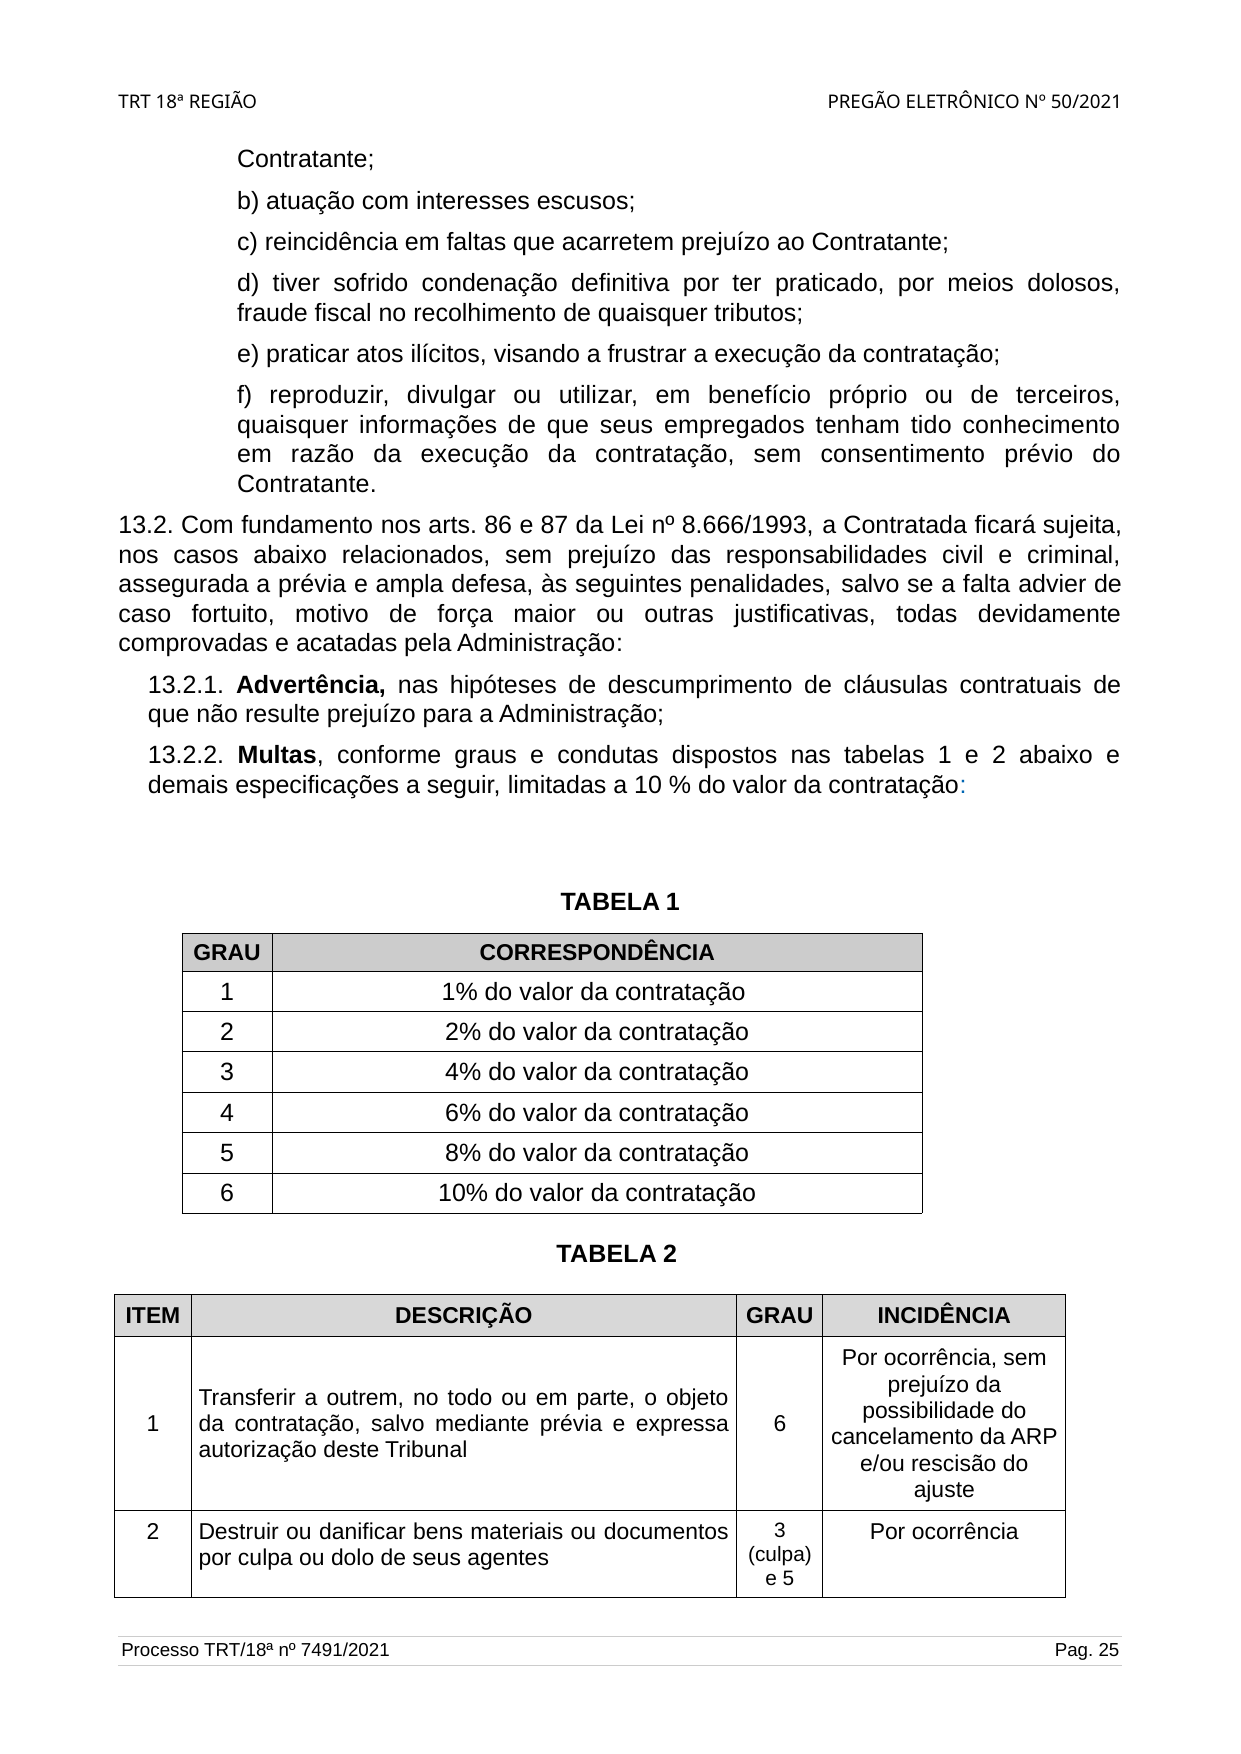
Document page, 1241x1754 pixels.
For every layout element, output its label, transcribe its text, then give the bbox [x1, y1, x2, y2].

table_cell 10% do valor da contratação [273, 1174, 922, 1213]
table_cell 2% do valor da contratação [273, 1012, 922, 1051]
table_header GRAU [183, 934, 272, 971]
text e) praticar atos ilícitos, visando a frustrar a execução da contratação; [237, 338, 1122, 368]
table_cell Destruir ou danificar bens materiais ou documentos por culpa ou dolo de seus agentes [192, 1511, 736, 1597]
table_cell 2 [183, 1012, 272, 1051]
table_cell Por ocorrência [823, 1511, 1065, 1597]
text b) atuação com interesses escusos; [237, 185, 1122, 214]
table_header INCIDÊNCIA [823, 1295, 1065, 1336]
table_cell 2 [115, 1511, 191, 1597]
table_cell 6 [183, 1174, 272, 1213]
table_header ITEM [115, 1295, 191, 1336]
text f) reproduzir, divulgar ou utilizar, em benefício próprio ou de terceiros, quaisquer informações de que seus empregados tenham tido conhecimento em razão da execução da contratação, sem consentimento prévio do Contratante. [237, 380, 1122, 498]
text 13.2.2. Multas, conforme graus e condutas dispostos nas tabelas 1 e 2 abaixo e demais especificações a seguir, limitadas a 10 % do valor da contratação: [148, 740, 1122, 799]
table_cell 3 [183, 1052, 272, 1092]
table_cell 8% do valor da contratação [273, 1133, 922, 1172]
table_cell Transferir a outrem, no todo ou em parte, o objeto da contratação, salvo mediante prévia e expressa autorização deste Tribunal [192, 1337, 736, 1509]
table_cell 6% do valor da contratação [273, 1093, 922, 1132]
table_header GRAU [737, 1295, 822, 1336]
table_cell 1% do valor da contratação [273, 972, 922, 1011]
table_cell 5 [183, 1133, 272, 1172]
table_cell 1 [115, 1337, 191, 1509]
table_cell 6 [737, 1337, 822, 1509]
text Contratante; [237, 143, 1122, 173]
text 13.2. Com fundamento nos arts. 86 e 87 da Lei nº 8.666/1993, a Contratada ficará sujeita, nos casos abaixo relacionados, sem prejuízo das responsabilidades civil e criminal, assegurada a prévia e ampla defesa, às seguintes penalidades, salvo se a falta advier de caso fortuito, motivo de força maior ou outras justificativas, todas devidamente comprovadas e acatadas pela Administração: [118, 509, 1122, 657]
text TABELA 2 [118, 1239, 1122, 1268]
table_header DESCRIÇÃO [192, 1295, 736, 1336]
text 13.2.1. Advertência, nas hipóteses de descumprimento de cláusulas contratuais de que não resulte prejuízo para a Administração; [148, 669, 1122, 728]
table_cell 4 [183, 1093, 272, 1132]
text c) reincidência em faltas que acarretem prejuízo ao Contratante; [237, 226, 1122, 256]
table_cell Por ocorrência, sem prejuízo da possibilidade do cancelamento da ARP e/ou rescisão do ajuste [823, 1337, 1065, 1509]
table_cell 3 (culpa) e 5 [737, 1511, 822, 1597]
text TABELA 1 [118, 886, 1122, 915]
text d) tiver sofrido condenação definitiva por ter praticado, por meios dolosos, fraude fiscal no recolhimento de quaisquer tributos; [237, 268, 1122, 327]
table_cell 1 [183, 972, 272, 1011]
table_header CORRESPONDÊNCIA [273, 934, 922, 971]
table_cell 4% do valor da contratação [273, 1052, 922, 1092]
